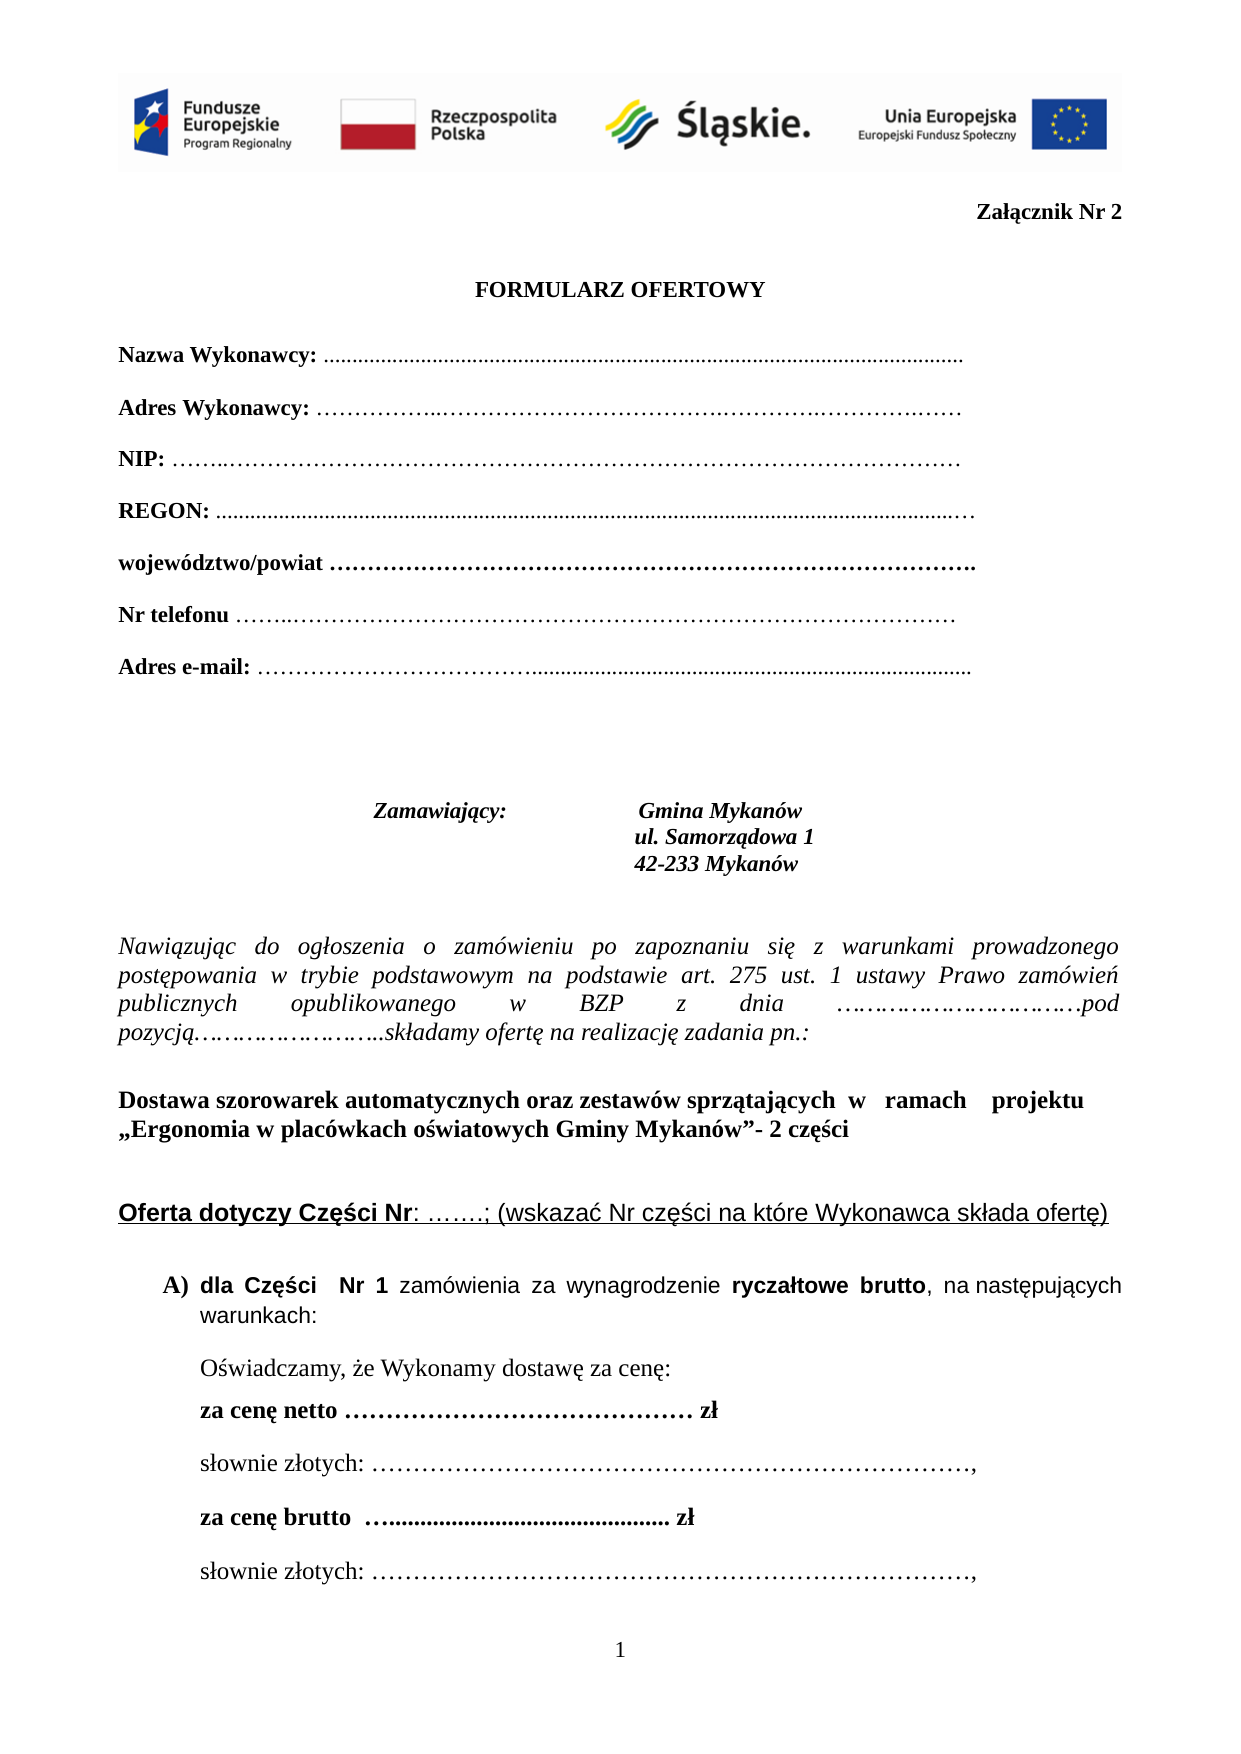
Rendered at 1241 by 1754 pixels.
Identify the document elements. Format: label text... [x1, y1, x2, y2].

text słownie złotych: ………………………………………………………………, [200, 1556, 1122, 1585]
text Nazwa Wykonawcy: ................................................................................................................ [118, 342, 1122, 368]
text Adres Wykonawcy: ……………..……………………………….………….………….…… [118, 393, 1122, 420]
text REGON: .................................................................................................................................… [118, 497, 1122, 524]
text Adres e-mail: ………………………………............................................................................. [118, 653, 1122, 680]
text za cenę brutto …............................................. zł [200, 1502, 1122, 1531]
text Zamawiający: Gmina Mykanów [162, 797, 1122, 823]
text ul. Samorządowa 1 [162, 823, 1122, 849]
text FORMULARZ OFERTOWY [118, 276, 1122, 302]
subtitle Załącznik Nr 2 [118, 198, 1122, 224]
text Oferta dotyczy Części Nr: …….; (wskazać Nr części na które Wykonawca składa ofertę) [118, 1198, 1122, 1227]
text województwo/powiat …………………………………………………………………………. [118, 549, 1122, 576]
text Dostawa szorowarek automatycznych oraz zestawów sprzątających w ramach projektu „Ergonomia w placówkach oświatowych Gminy Mykanów”- 2 części [118, 1085, 1122, 1142]
text Oświadczamy, że Wykonamy dostawę za cenę: [200, 1353, 1122, 1382]
text za cenę netto …………………………………… zł [200, 1395, 1122, 1423]
text Nawiązując do ogłoszenia o zamówieniu po zapoznaniu się z warunkami prowadzonego postępowania w trybie podstawowym na podstawie art. 275 ust. 1 ustawy Prawo zamówień publicznych opublikowanego w BZP z dnia ……………………………pod pozycją……………………..składamy ofertę na realizację zadania pn.: [118, 931, 1122, 1046]
list dla Części Nr 1 zamówienia za wynagrodzenie ryczałtowe brutto, na następujących warunkach: [162, 1270, 1122, 1329]
text NIP: ……..…………………………………………………………………………………… [118, 446, 1122, 472]
text słownie złotych: ………………………………………………………………, [200, 1448, 1122, 1477]
text 42-233 Mykanów [162, 849, 1122, 876]
text Nr telefonu ……..…………………………………………………………………………… [118, 601, 1122, 628]
